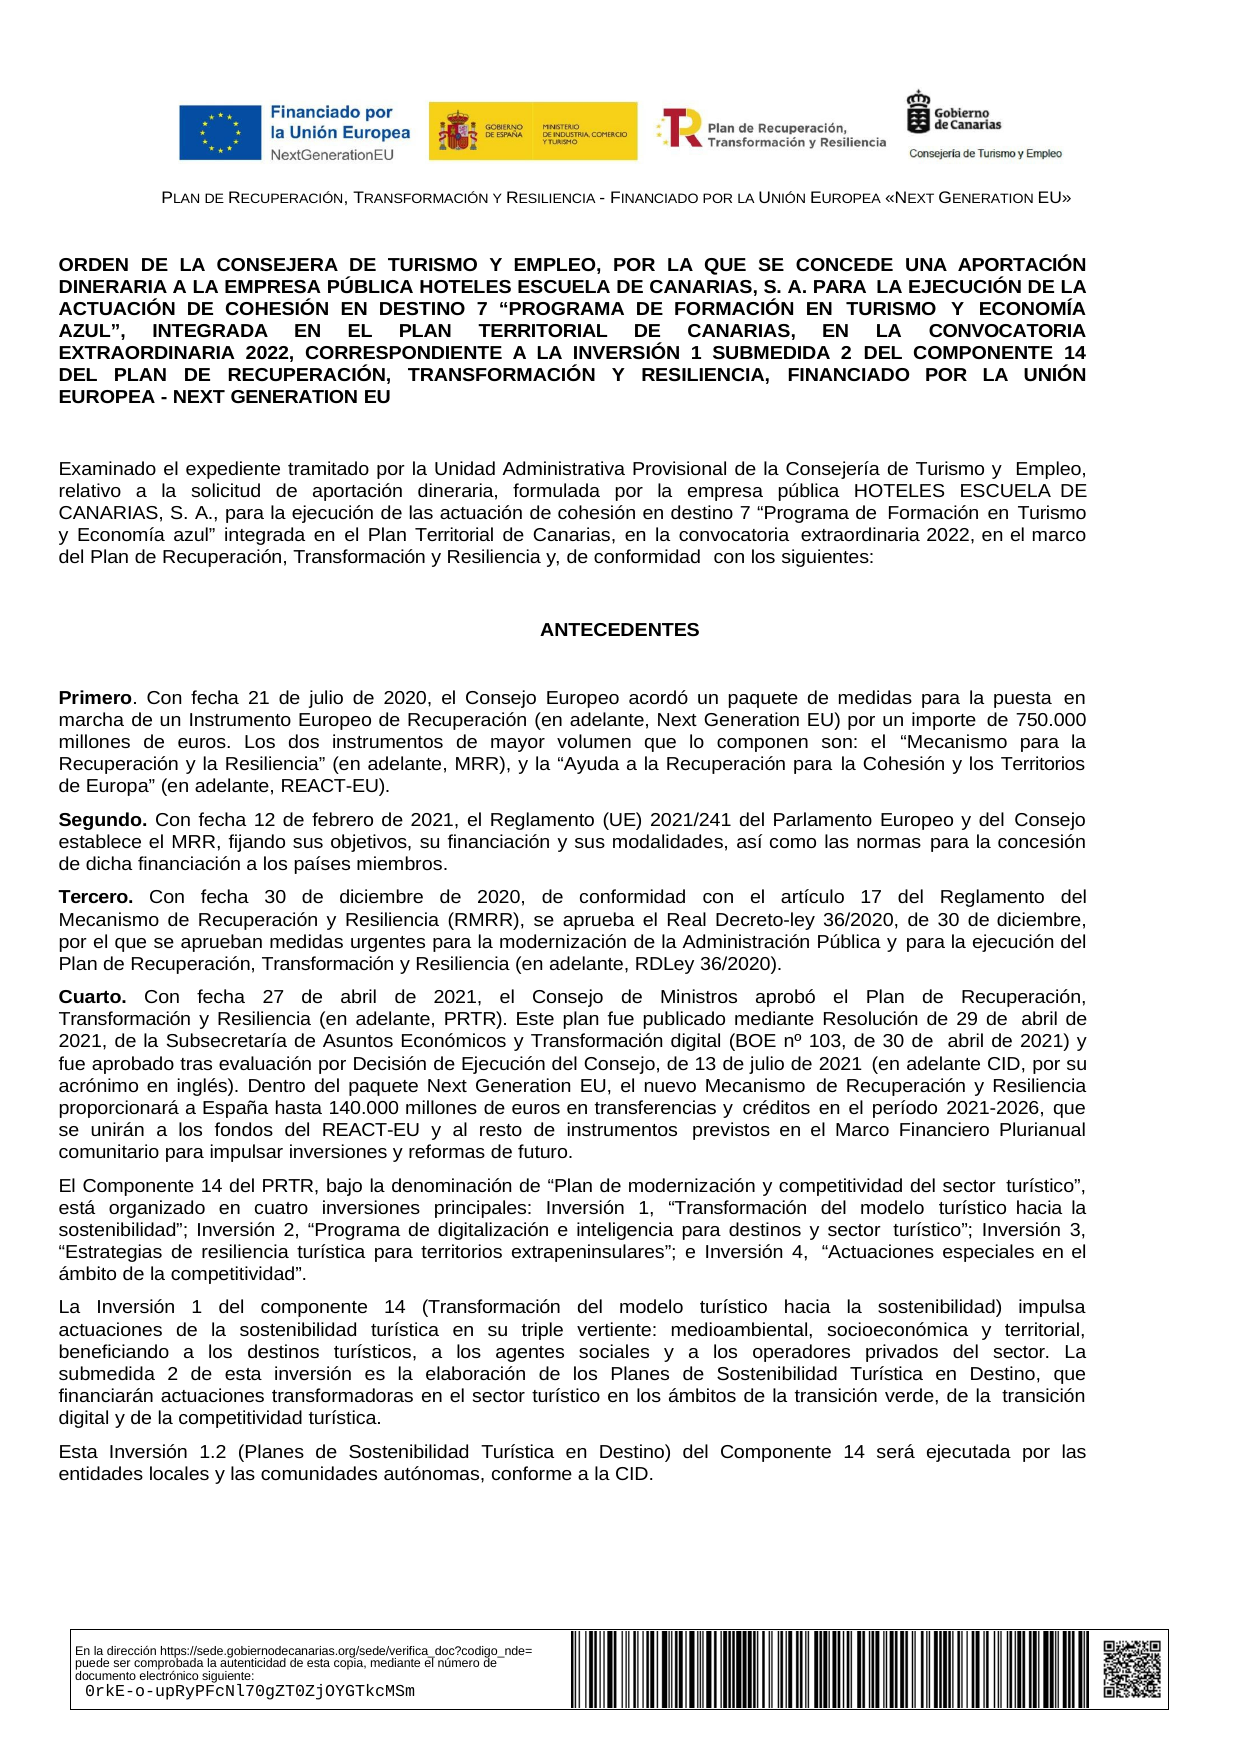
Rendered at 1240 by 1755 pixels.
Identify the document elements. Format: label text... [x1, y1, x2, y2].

text Cuarto. Con fecha 27 de abril de 2021, el Consejo de Ministros aprobó el Plan de Recuperación, Transformación y Resiliencia (en adelante, PRTR). Este plan fue publicado mediante Resolución de 29 de abril de 2021, de la Subsecretaría de Asuntos Económicos y Transformación digital (BOE nº 103, de 30 de abril de 2021) y fue aprobado tras evaluación por Decisión de Ejecución del Consejo, de 13 de julio de 2021 (en adelante CID, por su acrónimo en inglés). Dentro del paquete Next Generation EU, el nuevo Mecanismo de Recuperación y Resiliencia proporcionará a España hasta 140.000 millones de euros en transferencias y créditos en el período 2021-2026, que se unirán a los fondos del REACT-EU y al resto de instrumentos previstos en el Marco Financiero Plurianual comunitario para impulsar inversiones y reformas de futuro. [58, 986, 1087, 1162]
text Esta Inversión 1.2 (Planes de Sostenibilidad Turística en Destino) del Componente 14 será ejecutada por las entidades locales y las comunidades autónomas, conforme a la CID. [58, 1440, 1087, 1484]
subtitle ANTECEDENTES [370, 618, 870, 640]
text La Inversión 1 del componente 14 (Transformación del modelo turístico hacia la sostenibilidad) impulsa actuaciones de la sostenibilidad turística en su triple vertiente: medioambiental, socioeconómica y territorial, beneficiando a los destinos turísticos, a los agentes sociales y a los operadores privados del sector. La submedida 2 de esta inversión es la elaboración de los Planes de Sostenibilidad Turística en Destino, que financiarán actuaciones transformadoras en el sector turístico en los ámbitos de la transición verde, de la transición digital y de la competitividad turística. [58, 1296, 1087, 1428]
text Examinado el expediente tramitado por la Unidad Administrativa Provisional de la Consejería de Turismo y Empleo, relativo a la solicitud de aportación dineraria, formulada por la empresa pública HOTELES ESCUELA DE CANARIAS, S. A., para la ejecución de las actuación de cohesión en destino 7 “Programa de Formación en Turismo y Economía azul” integrada en el Plan Territorial de Canarias, en la convocatoria extraordinaria 2022, en el marco del Plan de Recuperación, Transformación y Resiliencia y, de conformidad con los siguientes: [58, 458, 1087, 568]
text Segundo. Con fecha 12 de febrero de 2021, el Reglamento (UE) 2021/241 del Parlamento Europeo y del Consejo establece el MRR, fijando sus objetivos, su financiación y sus modalidades, así como las normas para la concesión de dicha financiación a los países miembros. [58, 808, 1087, 874]
text PLAN DE RECUPERACIÓN, TRANSFORMACIÓN Y RESILIENCIA - FINANCIADO POR LA UNIÓN EUROPEA «NEXT GENERATION EU» [153, 188, 1181, 207]
text El Componente 14 del PRTR, bajo la denominación de “Plan de modernización y competitividad del sector turístico”, está organizado en cuatro inversiones principales: Inversión 1, “Transformación del modelo turístico hacia la sostenibilidad”; Inversión 2, “Programa de digitalización e inteligencia para destinos y sector turístico”; Inversión 3, “Estrategias de resiliencia turística para territorios extrapeninsulares”; e Inversión 4, “Actuaciones especiales en el ámbito de la competitividad”. [58, 1174, 1087, 1284]
subtitle ORDEN DE LA CONSEJERA DE TURISMO Y EMPLEO, POR LA QUE SE CONCEDE UNA APORTACIÓN DINERARIA A LA EMPRESA PÚBLICA HOTELES ESCUELA DE CANARIAS, S. A. PARA LA EJECUCIÓN DE LA ACTUACIÓN DE COHESIÓN EN DESTINO 7 “PROGRAMA DE FORMACIÓN EN TURISMO Y ECONOMÍA AZUL”, INTEGRADA EN EL PLAN TERRITORIAL DE CANARIAS, EN LA CONVOCATORIA EXTRAORDINARIA 2022, CORRESPONDIENTE A LA INVERSIÓN 1 SUBMEDIDA 2 DEL COMPONENTE 14 DEL PLAN DE RECUPERACIÓN, TRANSFORMACIÓN Y RESILIENCIA, FINANCIADO POR LA UNIÓN EUROPEA - NEXT GENERATION EU [58, 253, 1087, 407]
text Primero. Con fecha 21 de julio de 2020, el Consejo Europeo acordó un paquete de medidas para la puesta en marcha de un Instrumento Europeo de Recuperación (en adelante, Next Generation EU) por un importe de 750.000 millones de euros. Los dos instrumentos de mayor volumen que lo componen son: el “Mecanismo para la Recuperación y la Resiliencia” (en adelante, MRR), y la “Ayuda a la Recuperación para la Cohesión y los Territorios de Europa” (en adelante, REACT-EU). [58, 686, 1087, 796]
text Tercero. Con fecha 30 de diciembre de 2020, de conformidad con el artículo 17 del Reglamento del Mecanismo de Recuperación y Resiliencia (RMRR), se aprueba el Real Decreto-ley 36/2020, de 30 de diciembre, por el que se aprueban medidas urgentes para la modernización de la Administración Pública y para la ejecución del Plan de Recuperación, Transformación y Resiliencia (en adelante, RDLey 36/2020). [58, 886, 1087, 974]
